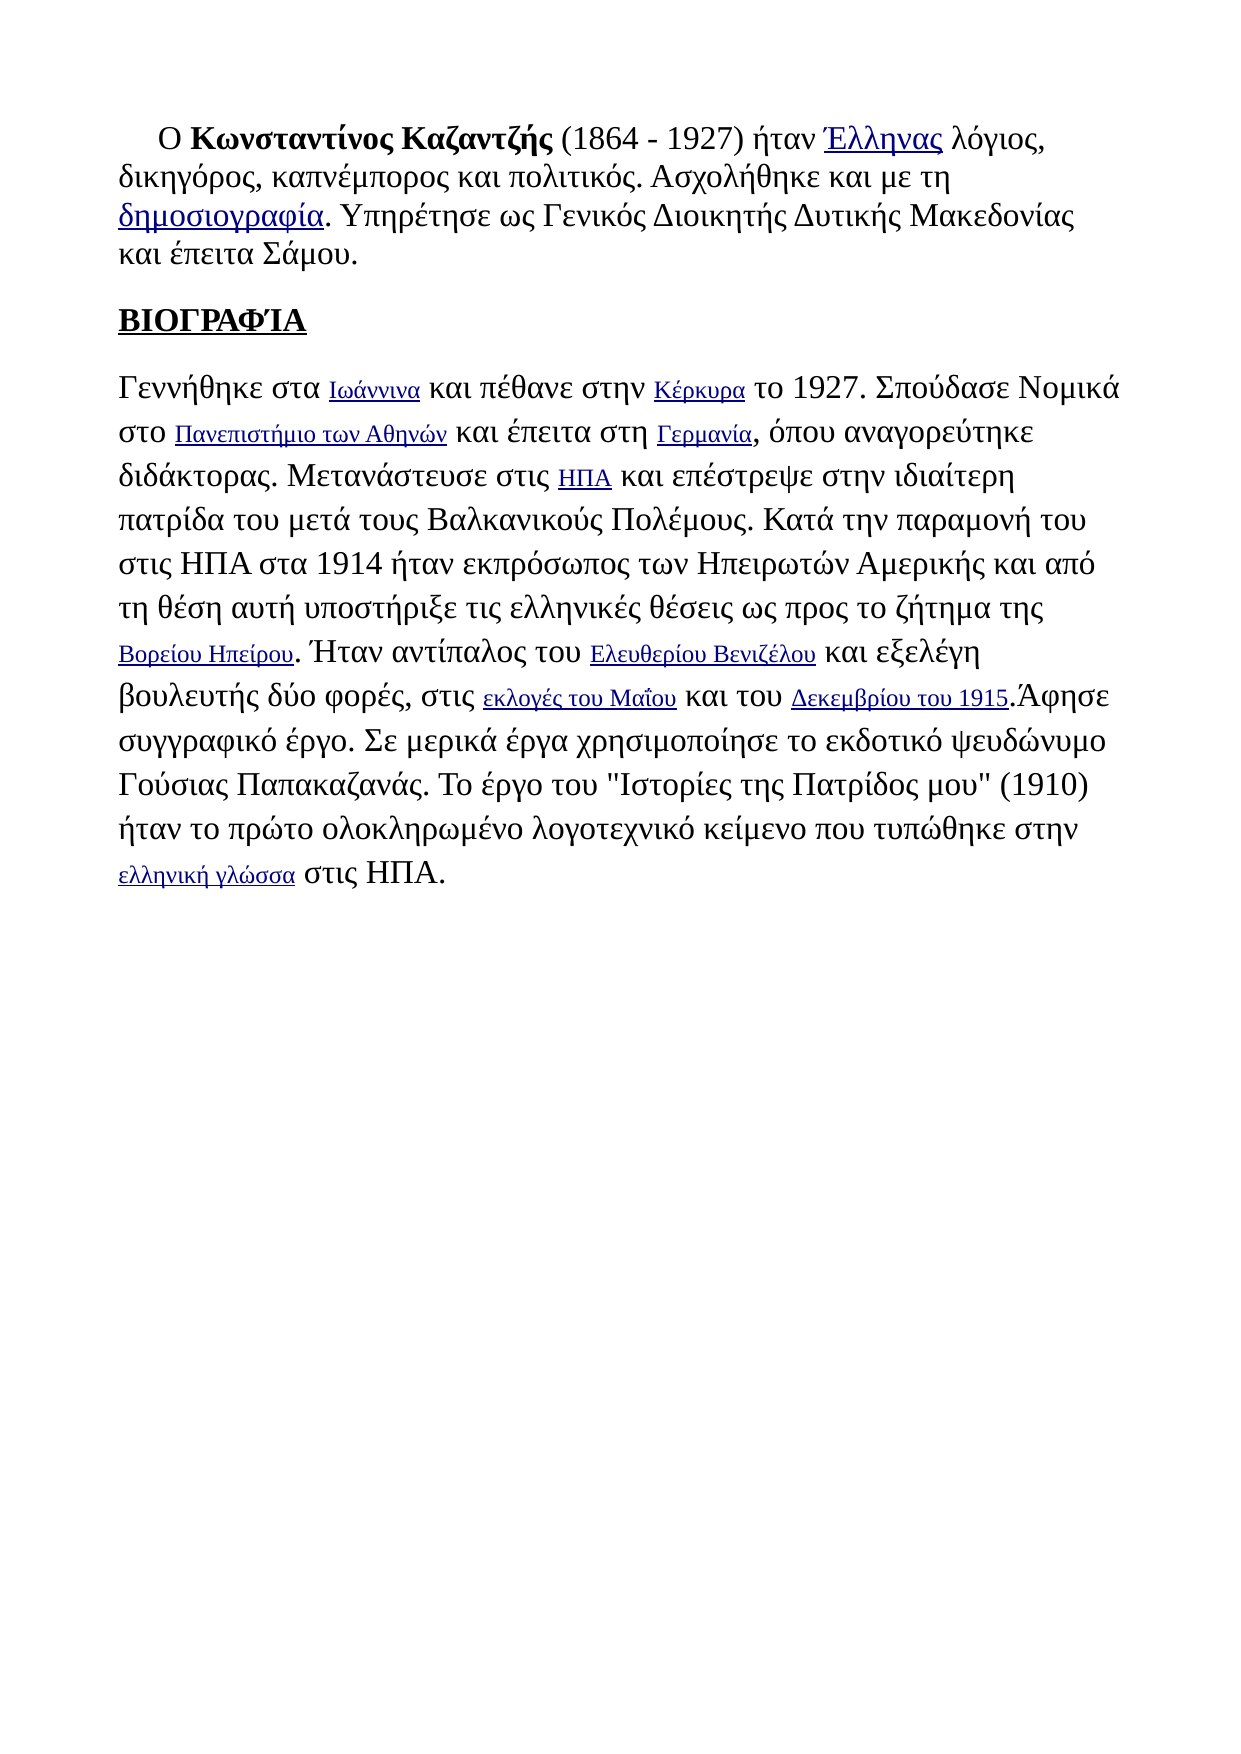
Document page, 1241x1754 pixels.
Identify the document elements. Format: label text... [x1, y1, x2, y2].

text Γεννήθηκε στα Ιωάννινα και πέθανε στην Κέρκυρα το 1927. Σπούδασε Νομικά στο Πανεπιστήμιο των Αθηνών και έπειτα στη Γερμανία, όπου αναγορεύτηκε διδάκτορας. Μετανάστευσε στις ΗΠΑ και επέστρεψε στην ιδιαίτερη πατρίδα του μετά τους Βαλκανικούς Πολέμους. Κατά την παραμονή του στις ΗΠΑ στα 1914 ήταν εκπρόσωπος των Ηπειρωτών Αμερικής και από τη θέση αυτή υποστήριξε τις ελληνικές θέσεις ως προς το ζήτημα της Βορείου Ηπείρου. Ήταν αντίπαλος του Ελευθερίου Βενιζέλου και εξελέγη βουλευτής δύο φορές, στις εκλογές του Μαΐου και του Δεκεμβρίου του 1915.Άφησε συγγραφικό έργο. Σε μερικά έργα χρησιμοποίησε το εκδοτικό ψευδώνυμο Γούσιας Παπακαζανάς. Το έργο του "Ιστορίες της Πατρίδος μου" (1910) ήταν το πρώτο ολοκληρωμένο λογοτεχνικό κείμενο που τυπώθηκε στην ελληνική γλώσσα στις ΗΠΑ. [118, 367, 1122, 890]
text Ο Κωνσταντίνος Καζαντζής (1864 - 1927) ήταν Έλληνας λόγιος, δικηγόρος, καπνέμπορος και πολιτικός. Ασχολήθηκε και με τη δημοσιογραφία. Υπηρέτησε ως Γενικός Διοικητής Δυτικής Μακεδονίας και έπειτα Σάμου. [118, 118, 1122, 271]
text ΒΙΟΓΡΑΦΊΑ [118, 300, 1122, 338]
